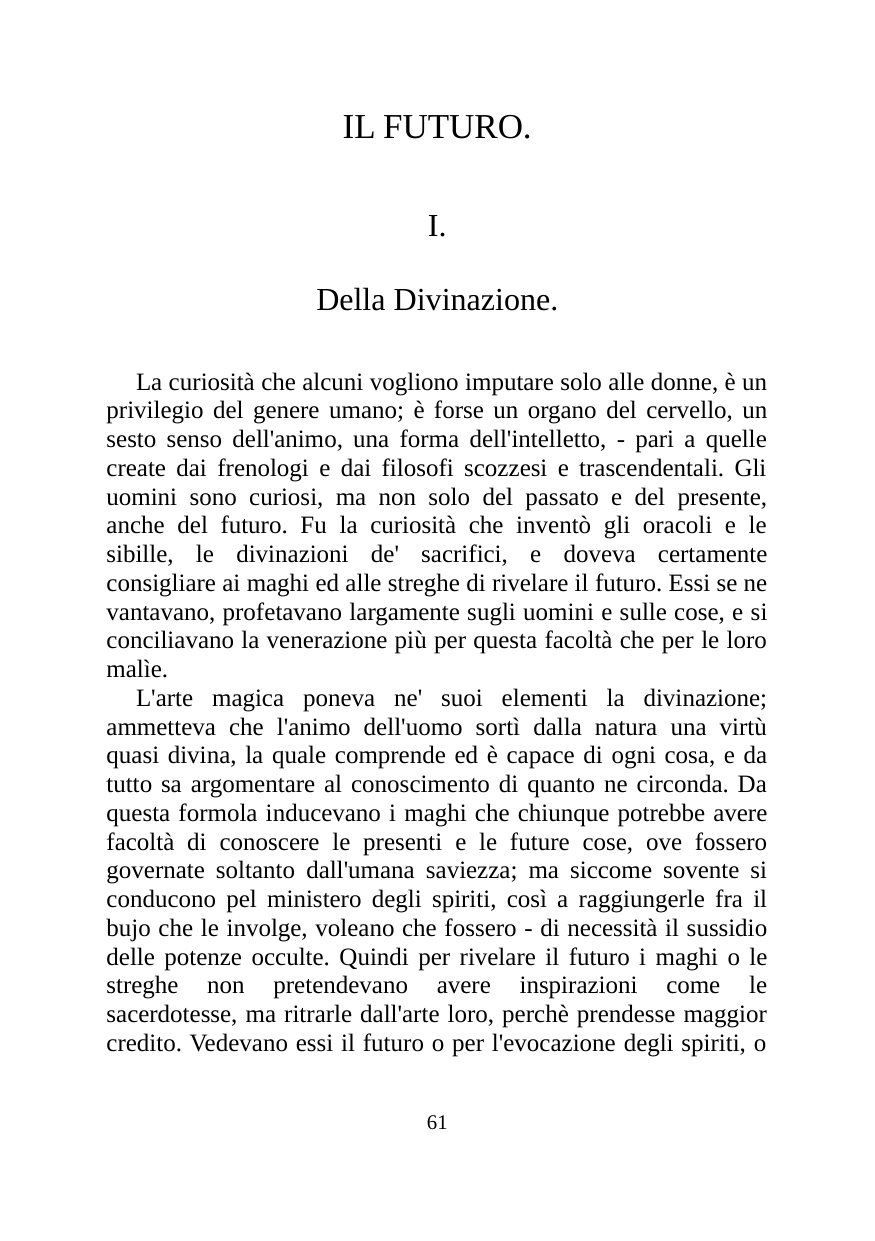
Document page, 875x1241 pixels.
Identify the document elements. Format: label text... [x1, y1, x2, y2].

subtitle I. Della Divinazione. [106, 207, 768, 317]
subtitle IL FUTURO. [106, 106, 768, 146]
text L'arte magica poneva ne' suoi elementi la divinazione; ammetteva che l'animo dell'uomo sortì dalla natura una virtù quasi divina, la quale comprende ed è capace di ogni cosa, e da tutto sa argomentare al conoscimento di quanto ne circonda. Da questa formola inducevano i maghi che chiunque potrebbe avere facoltà di conoscere le presenti e le future cose, ove fossero governate soltanto dall'umana saviezza; ma siccome sovente si conducono pel ministero degli spiriti, così a raggiungerle fra il bujo che le involge, voleano che fossero - di necessità il sussidio delle potenze occulte. Quindi per rivelare il futuro i maghi o le streghe non pretendevano avere inspirazioni come le sacerdotesse, ma ritrarle dall'arte loro, perchè prendesse maggior credito. Vedevano essi il futuro o per l'evocazione degli spiriti, o [106, 683, 768, 1057]
text La curiosità che alcuni vogliono imputare solo alle donne, è un privilegio del genere umano; è forse un organo del cervello, un sesto senso dell'animo, una forma dell'intelletto, - pari a quelle create dai frenologi e dai filosofi scozzesi e trascendentali. Gli uomini sono curiosi, ma non solo del passato e del presente, anche del futuro. Fu la curiosità che inventò gli oracoli e le sibille, le divinazioni de' sacrifici, e doveva certamente consigliare ai maghi ed alle streghe di rivelare il futuro. Essi se ne vantavano, profetavano largamente sugli uomini e sulle cose, e si conciliavano la venerazione più per questa facoltà che per le loro malìe. [106, 367, 768, 683]
